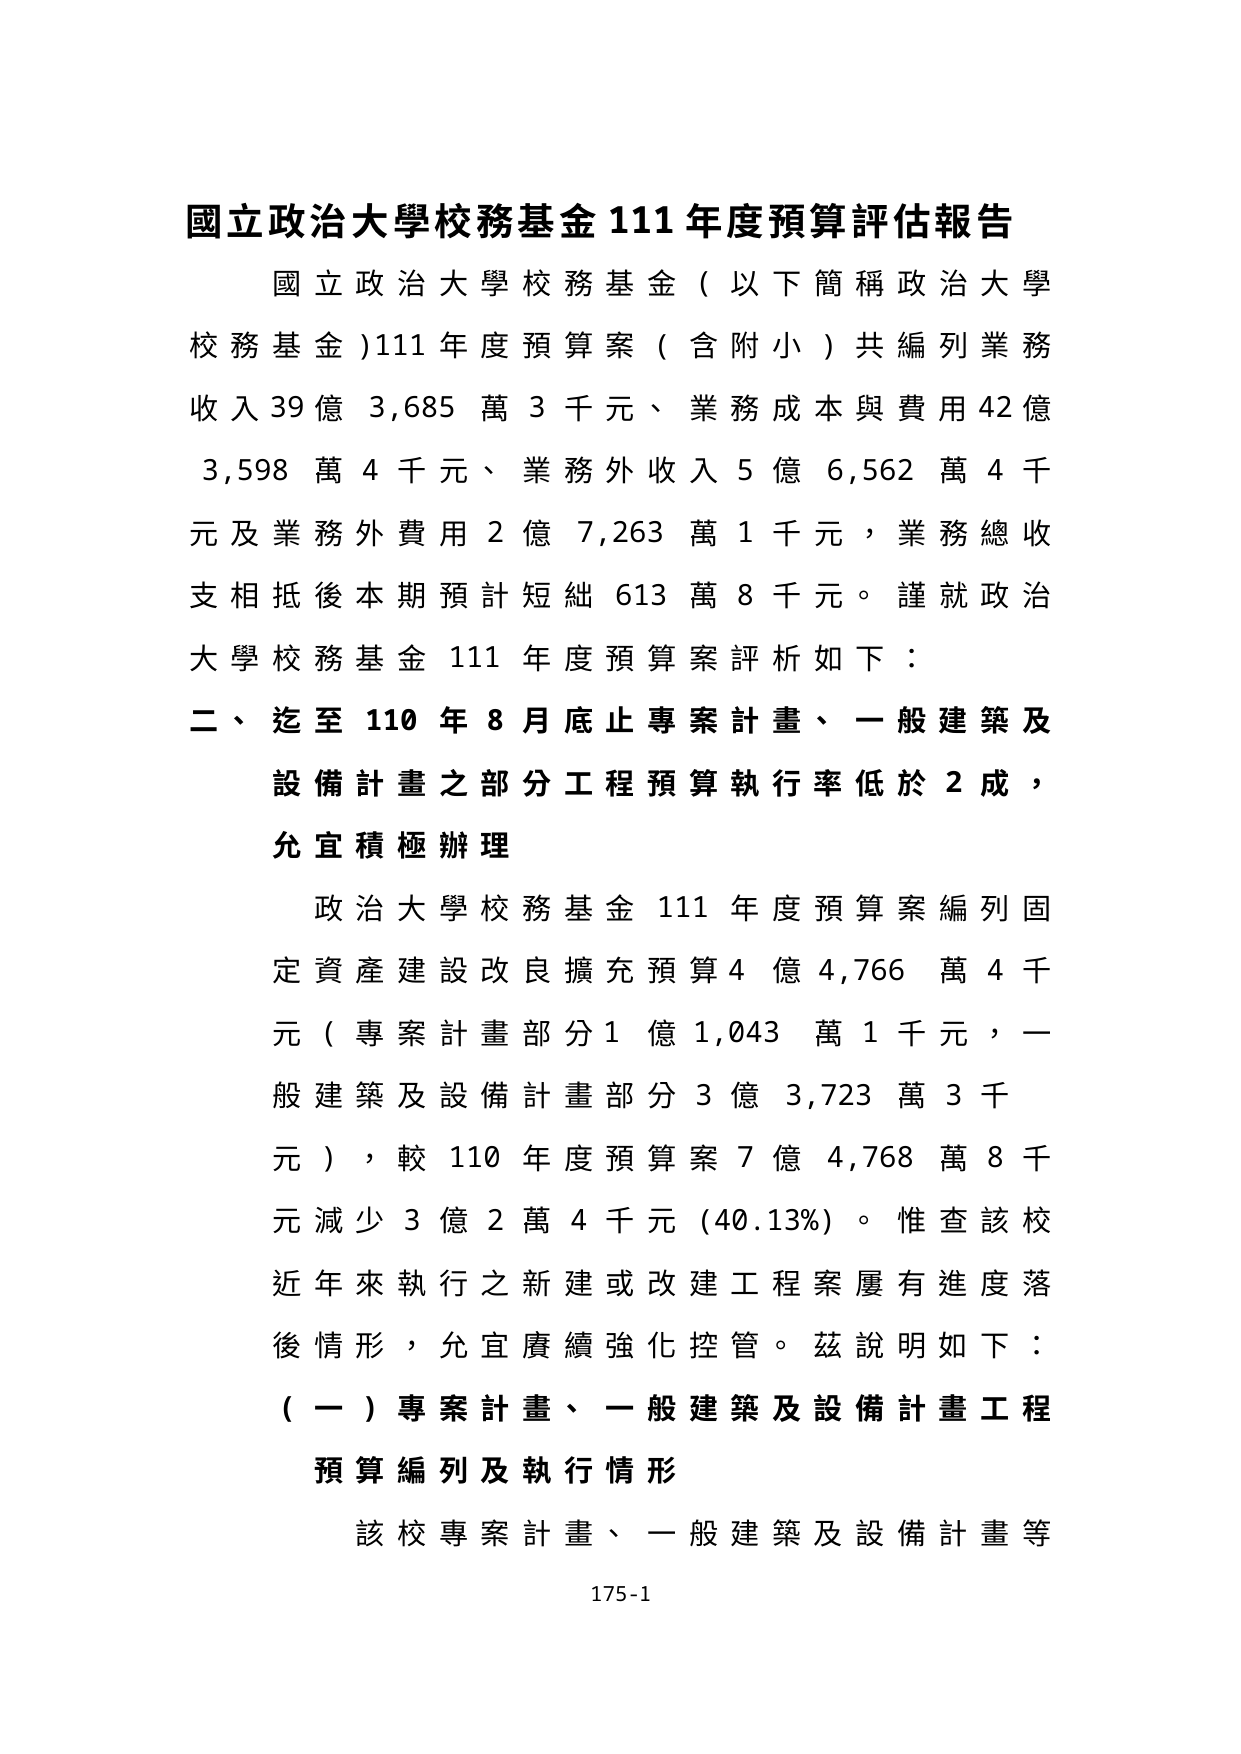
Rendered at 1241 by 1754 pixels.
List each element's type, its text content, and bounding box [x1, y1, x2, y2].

text 國立政治大學校務基金111年度預算評估報告 [183, 177, 1058, 240]
text 國立政治大學校務基金(以下簡稱政治大學校務基金)111年度預算案(含附小)共編列業務收入39億3,685萬3千元、業務成本與費用42億3,598萬4千元、業務外收入5億6,562萬4千元及業務外費用2億7,263萬1千元，業務總收支相抵後本期預計短絀613萬8千元。謹就政治大學校務基金111年度預算案評析如下： [183, 240, 1058, 677]
text (一)專案計畫、一般建築及設備計畫工程預算編列及執行情形 [242, 1365, 1058, 1490]
text 政治大學校務基金111年度預算案編列固定資產建設改良擴充預算4 億4,766 萬4千元(專案計畫部分1 億1,043 萬1千元，一般建築及設備計畫部分3億3,723萬3千元)，較110年度預算案7億4,768萬8千元減少3億2萬4千元(40.13%)。惟查該校近年來執行之新建或改建工程案屢有進度落後情形，允宜賡續強化控管。茲說明如下： [242, 865, 1058, 1365]
text 該校專案計畫、一般建築及設備計畫等 [271, 1490, 1058, 1552]
text 二、迄至110年8月底止專案計畫、一般建築及設備計畫之部分工程預算執行率低於2成，允宜積極辦理 [183, 677, 1058, 865]
